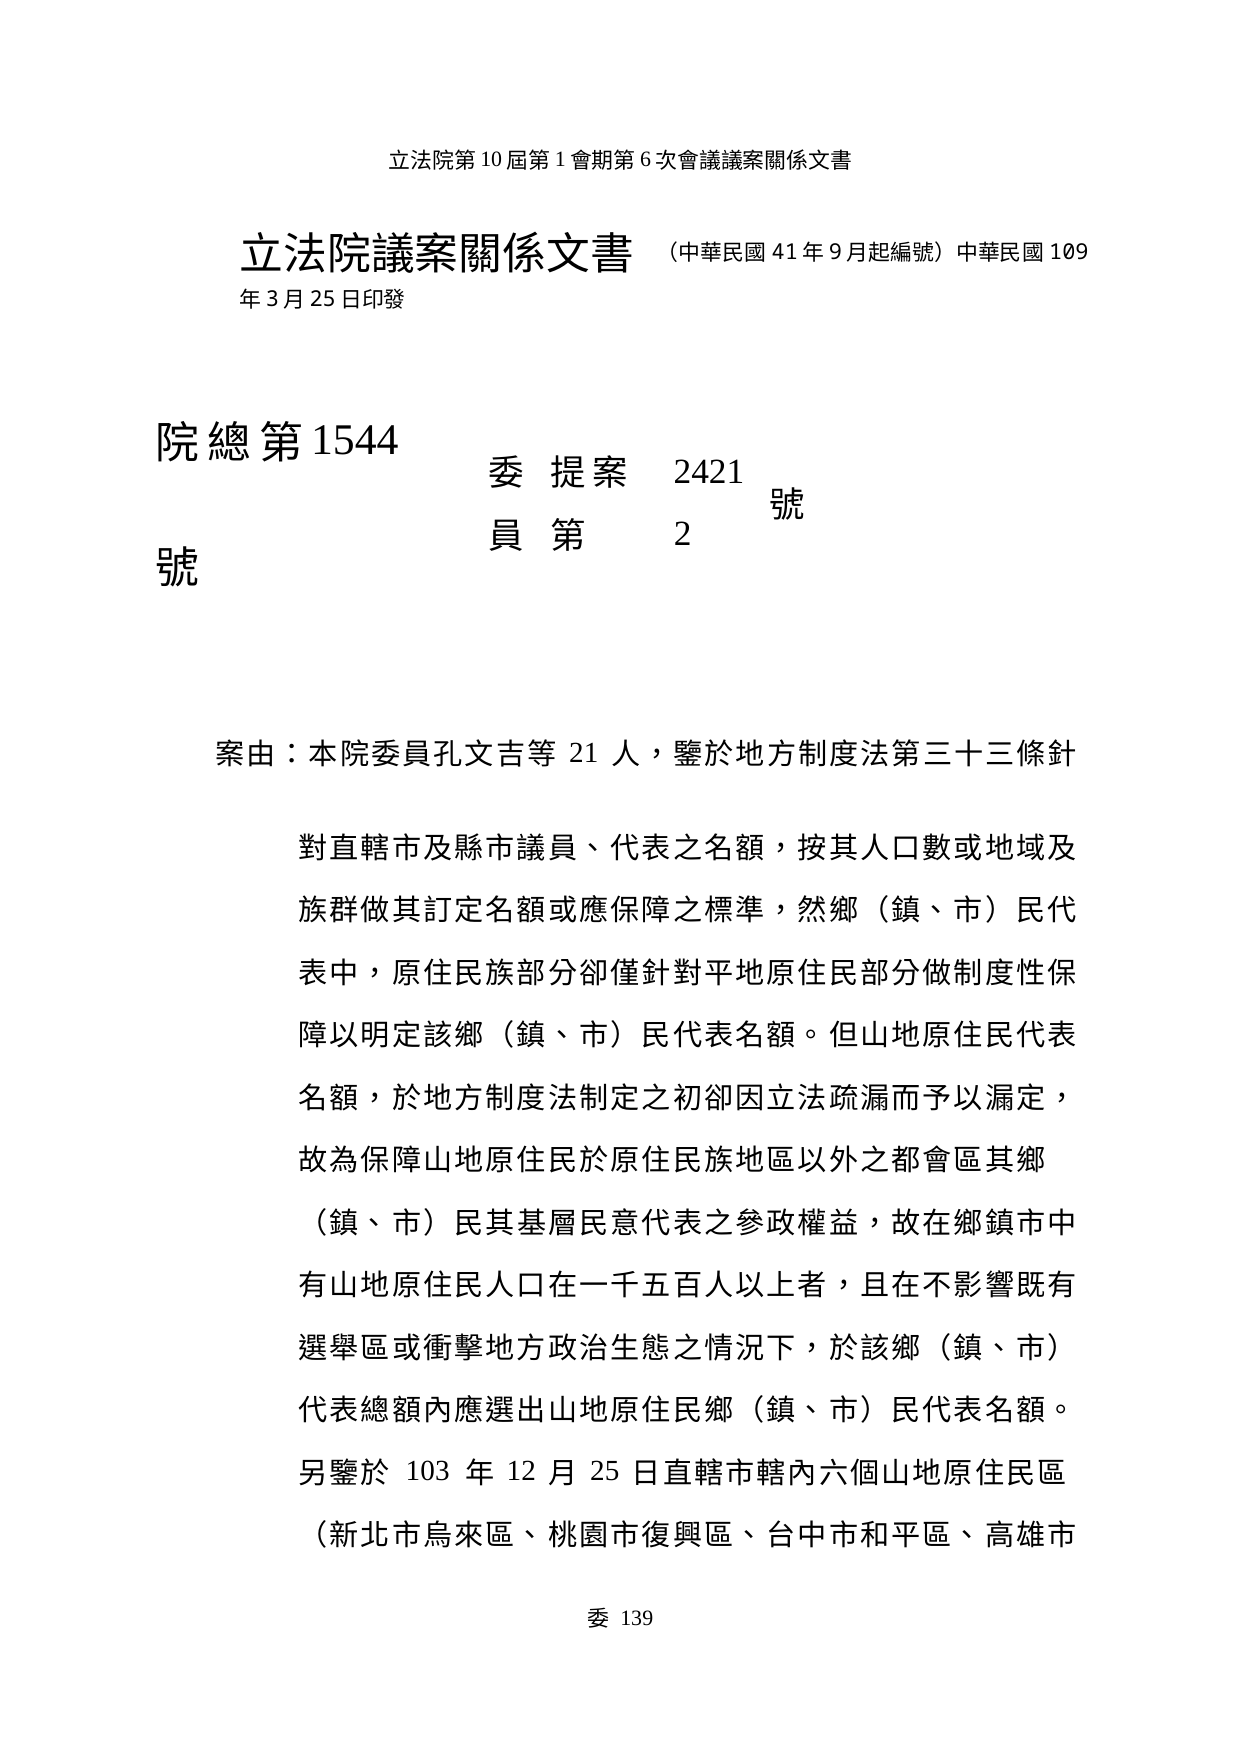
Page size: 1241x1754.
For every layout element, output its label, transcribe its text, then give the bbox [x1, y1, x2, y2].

table_header [800, 377, 804, 627]
text 立法院議案關係文書 （中華民國41年9月起編號）中華民國109年3月25日印發 [239, 219, 1089, 314]
table_header 24212 [651, 377, 763, 627]
table_header 委員 [431, 377, 545, 627]
table_header 院總第1544號 [151, 377, 431, 627]
table_header 提案第 [545, 377, 651, 627]
table_header [804, 377, 819, 627]
table_header 號 [763, 377, 799, 627]
text 案由：本院委員孔文吉等21人，鑒於地方制度法第三十三條針對直轄市及縣市議員、代表之名額，按其人口數或地域及族群做其訂定名額或應保障之標準，然鄉（鎮、市）民代表中，原住民族部分卻僅針對平地原住民部分做制度性保障以明定該鄉（鎮、市）民代表名額。但山地原住民代表名額，於地方制度法制定之初卻因立法疏漏而予以漏定，故為保障山地原住民於原住民族地區以外之都會區其鄉（鎮、市）民其基層民意代表之參政權益，故在鄉鎮市中有山地原住民人口在一千五百人以上者，且在不影響既有選舉區或衝擊地方政治生態之情況下，於該鄉（鎮、市）代表總額內應選出山地原住民鄉（鎮、市）民代表名額。另鑒於103年12月25日直轄市轄內六個山地原住民區（新北市烏來區、桃園市復興區、台中市和平區、高雄市 [206, 689, 1089, 1564]
